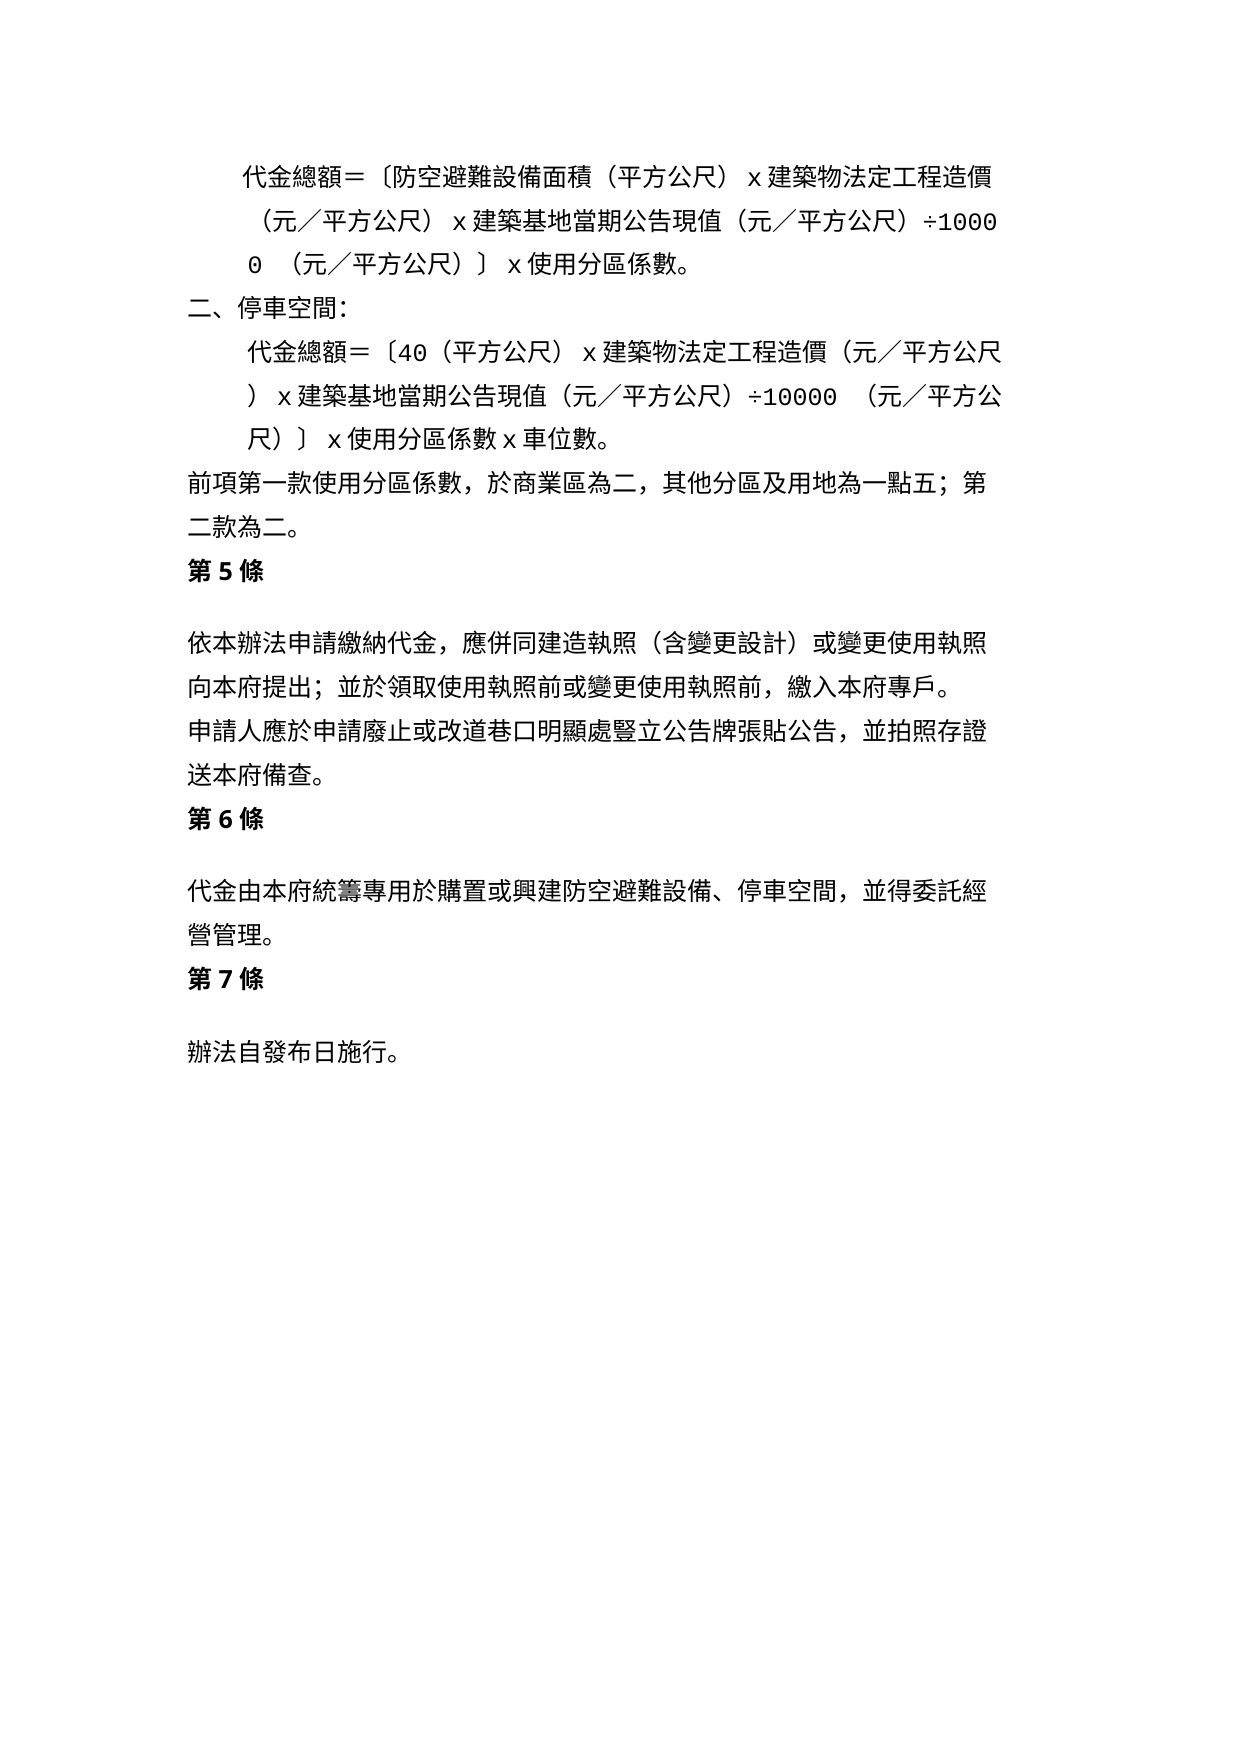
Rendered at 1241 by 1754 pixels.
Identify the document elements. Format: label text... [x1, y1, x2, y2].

text 辦法自發布日施行。 [187, 1025, 1053, 1069]
text 依本辦法申請繳納代金，應併同建造執照（含變更設計）或變更使用執照 [187, 617, 1053, 660]
text 第 6 條 [187, 792, 1053, 835]
text 申請人應於申請廢止或改道巷口明顯處豎立公告牌張貼公告，並拍照存證 [187, 704, 1053, 748]
text 代金總額＝〔40（平方公尺）ｘ建築物法定工程造價（元／平方公尺 [187, 325, 1053, 369]
text 向本府提出；並於領取使用執照前或變更使用執照前，繳入本府專戶。 [187, 660, 1053, 704]
text ）ｘ建築基地當期公告現值（元／平方公尺）÷10000 （元／平方公 [187, 369, 1053, 412]
text 尺）〕ｘ使用分區係數ｘ車位數。 [187, 412, 1053, 456]
text 第 5 條 [187, 544, 1053, 587]
text 第 7 條 [187, 952, 1053, 996]
text 前項第一款使用分區係數，於商業區為二，其他分區及用地為一點五；第 [187, 456, 1053, 500]
text 二款為二。 [187, 500, 1053, 544]
text 0 （元／平方公尺）〕ｘ使用分區係數。 [187, 237, 1053, 281]
text 代金總額＝〔防空避難設備面積（平方公尺）ｘ建築物法定工程造價 [187, 150, 1053, 194]
text （元／平方公尺）ｘ建築基地當期公告現值（元／平方公尺）÷1000 [187, 194, 1053, 237]
text 代金由本府統籌專用於購置或興建防空避難設備、停車空間，並得委託經 [187, 864, 1053, 908]
text 二、停車空間： [187, 281, 1053, 325]
text 送本府備查。 [187, 748, 1053, 792]
text 營管理。 [187, 908, 1053, 952]
